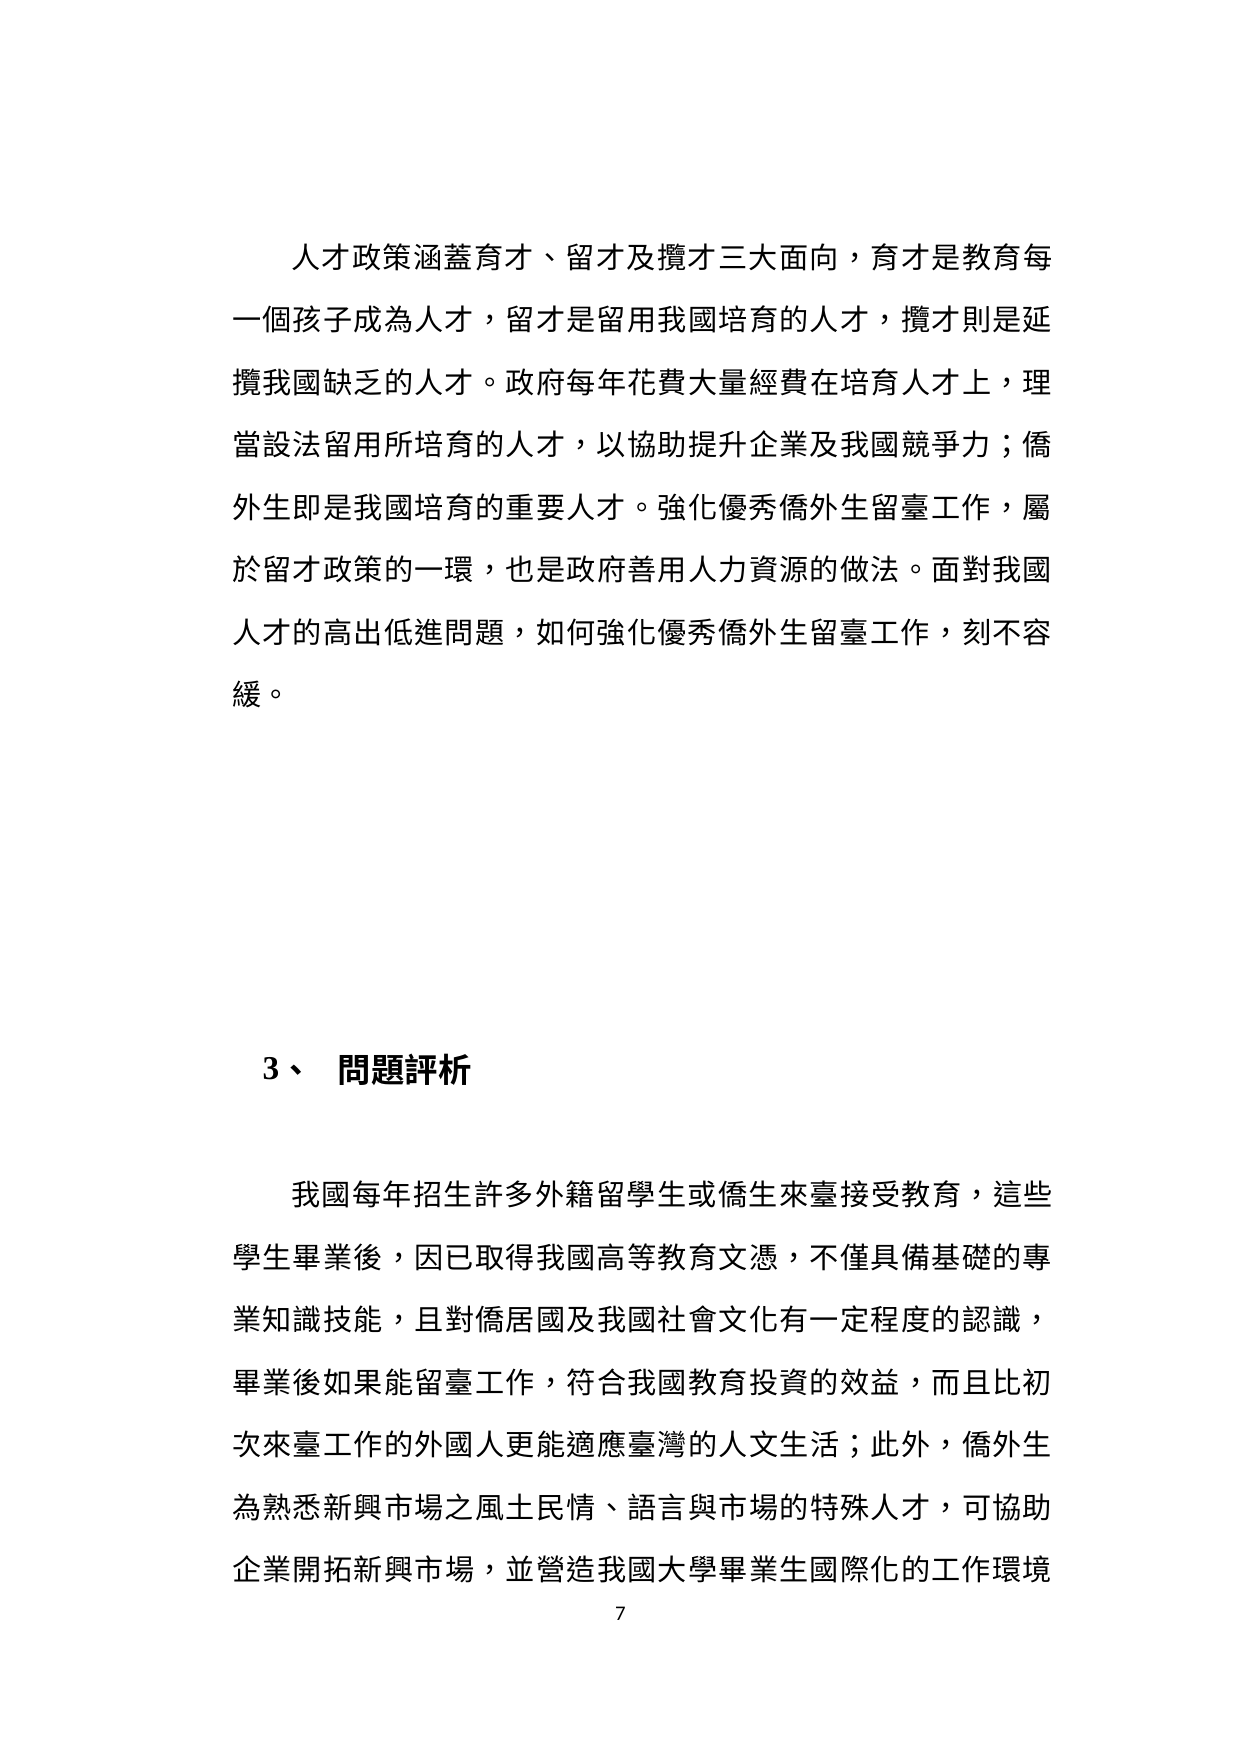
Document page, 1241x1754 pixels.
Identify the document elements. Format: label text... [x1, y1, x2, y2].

list 問題評析 [262, 1026, 1053, 1089]
text 我國每年招生許多外籍留學生或僑生來臺接受教育，這些學生畢業後，因已取得我國高等教育文憑，不僅具備基礎的專業知識技能，且對僑居國及我國社會文化有一定程度的認識，畢業後如果能留臺工作，符合我國教育投資的效益，而且比初次來臺工作的外國人更能適應臺灣的人文生活；此外，僑外生為熟悉新興市場之風土民情、語言與市場的特殊人才，可協助企業開拓新興市場，並營造我國大學畢業生國際化的工作環境，與我國一般大學畢業生將有互補效果。 [232, 1151, 1053, 1589]
text 人才政策涵蓋育才、留才及攬才三大面向，育才是教育每一個孩子成為人才，留才是留用我國培育的人才，攬才則是延攬我國缺乏的人才。政府每年花費大量經費在培育人才上，理當設法留用所培育的人才，以協助提升企業及我國競爭力；僑外生即是我國培育的重要人才。強化優秀僑外生留臺工作，屬於留才政策的一環，也是政府善用人力資源的做法。面對我國人才的高出低進問題，如何強化優秀僑外生留臺工作，刻不容緩。 [232, 214, 1053, 714]
